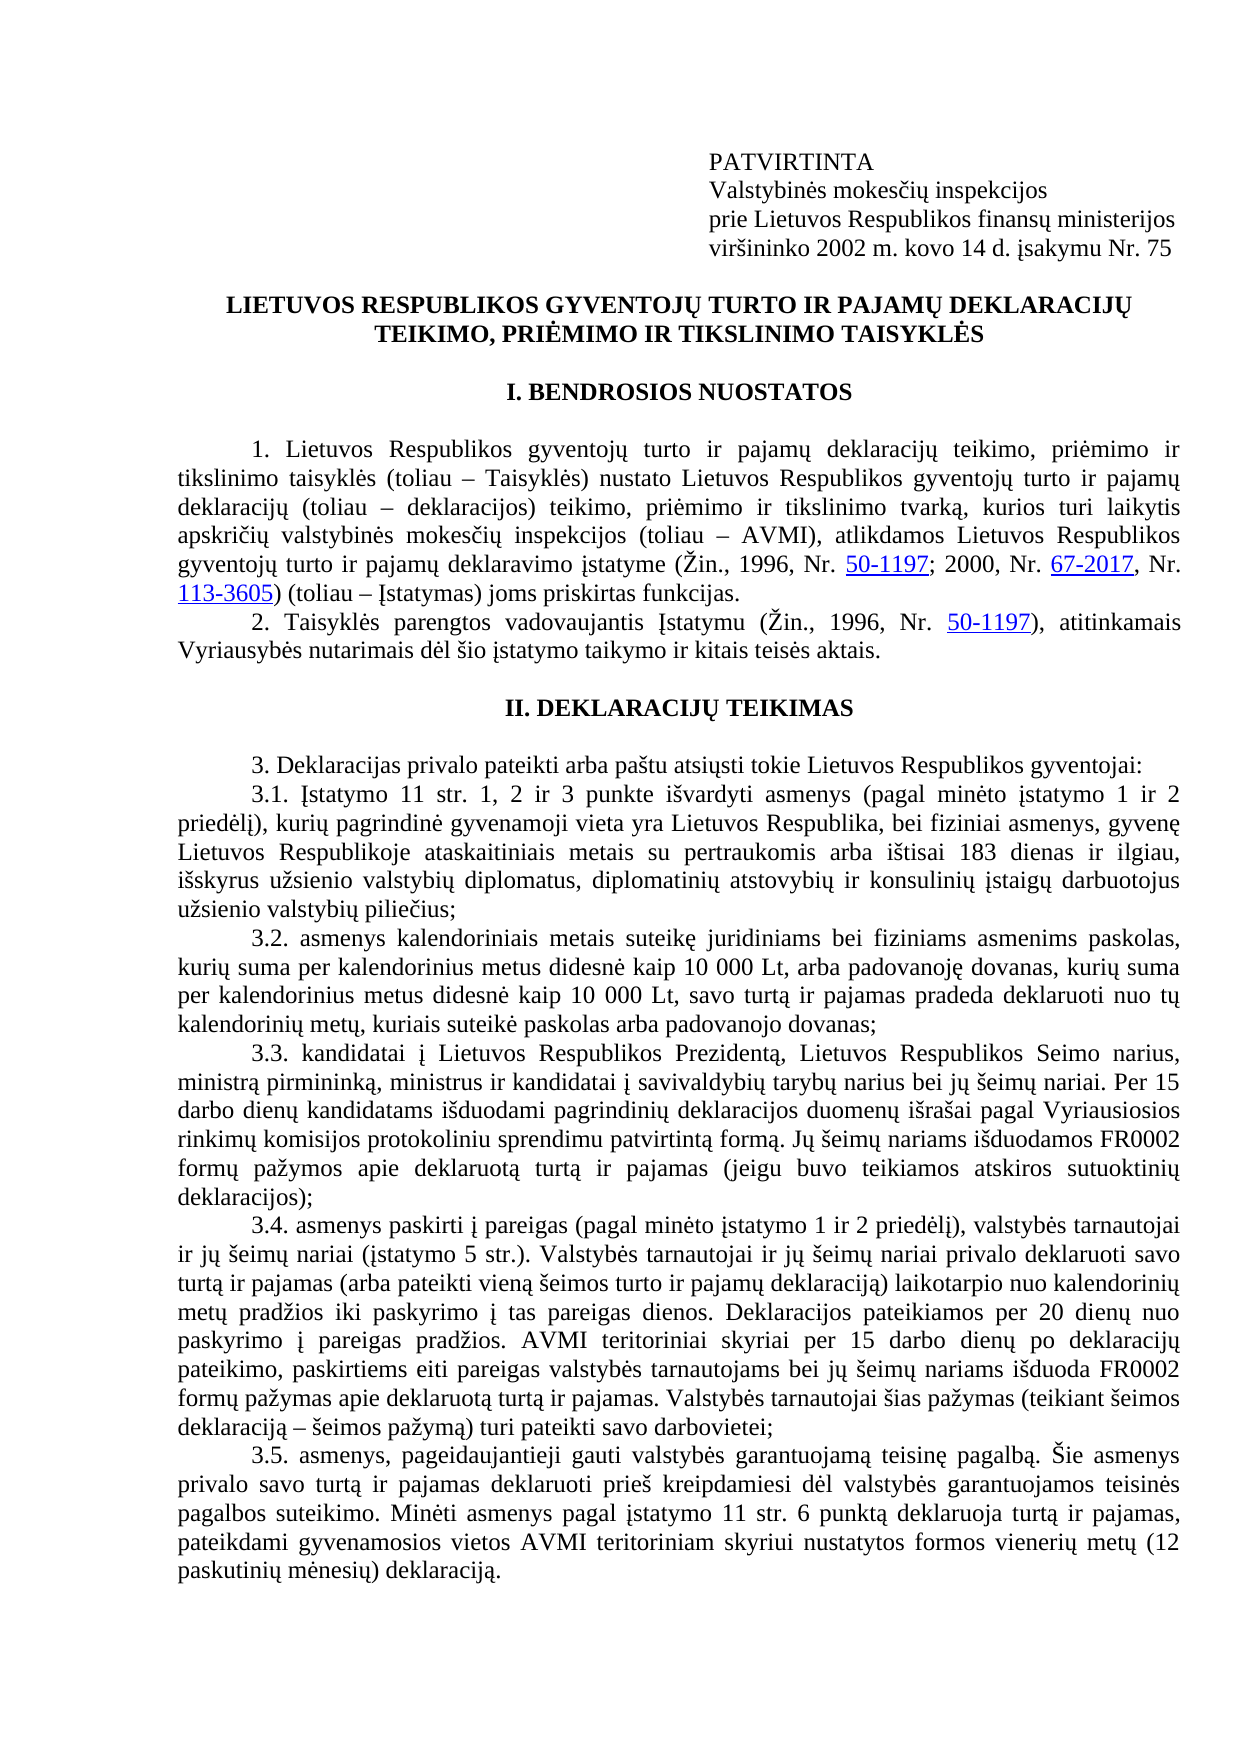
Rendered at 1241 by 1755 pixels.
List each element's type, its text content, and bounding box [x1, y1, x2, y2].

text viršininko 2002 m. kovo 14 d. įsakymu Nr. 75 [177, 233, 1181, 262]
text I. BENDROSIOS NUOSTATOS [177, 377, 1181, 406]
text 3.5. asmenys, pageidaujantieji gauti valstybės garantuojamą teisinę pagalbą. Šie asmenys privalo savo turtą ir pajamas deklaruoti prieš kreipdamiesi dėl valstybės garantuojamos teisinės pagalbos suteikimo. Minėti asmenys pagal įstatymo 11 str. 6 punktą deklaruoja turtą ir pajamas, pateikdami gyvenamosios vietos AVMI teritoriniam skyriui nustatytos formos vienerių metų (12 paskutinių mėnesių) deklaraciją. [177, 1441, 1181, 1584]
text LIETUVOS RESPUBLIKOS GYVENTOJŲ TURTO IR PAJAMŲ DEKLARACIJŲ TEIKIMO, PRIĖMIMO IR TIKSLINIMO TAISYKLĖS [177, 291, 1181, 348]
text 2. Taisyklės parengtos vadovaujantis Įstatymu (Žin., 1996, Nr. 50-1197), atitinkamais Vyriausybės nutarimais dėl šio įstatymo taikymo ir kitais teisės aktais. [177, 607, 1181, 664]
text 3.3. kandidatai į Lietuvos Respublikos Prezidentą, Lietuvos Respublikos Seimo narius, ministrą pirmininką, ministrus ir kandidatai į savivaldybių tarybų narius bei jų šeimų nariai. Per 15 darbo dienų kandidatams išduodami pagrindinių deklaracijos duomenų išrašai pagal Vyriausiosios rinkimų komisijos protokoliniu sprendimu patvirtintą formą. Jų šeimų nariams išduodamos FR0002 formų pažymos apie deklaruotą turtą ir pajamas (jeigu buvo teikiamos atskiros sutuoktinių deklaracijos); [177, 1038, 1181, 1211]
text 3.4. asmenys paskirti į pareigas (pagal minėto įstatymo 1 ir 2 priedėlį), valstybės tarnautojai ir jų šeimų nariai (įstatymo 5 str.). Valstybės tarnautojai ir jų šeimų nariai privalo deklaruoti savo turtą ir pajamas (arba pateikti vieną šeimos turto ir pajamų deklaraciją) laikotarpio nuo kalendorinių metų pradžios iki paskyrimo į tas pareigas dienos. Deklaracijos pateikiamos per 20 dienų nuo paskyrimo į pareigas pradžios. AVMI teritoriniai skyriai per 15 darbo dienų po deklaracijų pateikimo, paskirtiems eiti pareigas valstybės tarnautojams bei jų šeimų nariams išduoda FR0002 formų pažymas apie deklaruotą turtą ir pajamas. Valstybės tarnautojai šias pažymas (teikiant šeimos deklaraciją – šeimos pažymą) turi pateikti savo darbovietei; [177, 1211, 1181, 1441]
text 3.2. asmenys kalendoriniais metais suteikę juridiniams bei fiziniams asmenims paskolas, kurių suma per kalendorinius metus didesnė kaip 10 000 Lt, arba padovanoję dovanas, kurių suma per kalendorinius metus didesnė kaip 10 000 Lt, savo turtą ir pajamas pradeda deklaruoti nuo tų kalendorinių metų, kuriais suteikė paskolas arba padovanojo dovanas; [177, 923, 1181, 1038]
text II. DEKLARACIJŲ TEIKIMAS [177, 693, 1181, 722]
text 3. Deklaracijas privalo pateikti arba paštu atsiųsti tokie Lietuvos Respublikos gyventojai: [177, 751, 1181, 779]
text 1. Lietuvos Respublikos gyventojų turto ir pajamų deklaracijų teikimo, priėmimo ir tikslinimo taisyklės (toliau – Taisyklės) nustato Lietuvos Respublikos gyventojų turto ir pajamų deklaracijų (toliau – deklaracijos) teikimo, priėmimo ir tikslinimo tvarką, kurios turi laikytis apskričių valstybinės mokesčių inspekcijos (toliau – AVMI), atlikdamos Lietuvos Respublikos gyventojų turto ir pajamų deklaravimo įstatyme (Žin., 1996, Nr. 50-1197; 2000, Nr. 67-2017, Nr. 113-3605) (toliau – Įstatymas) joms priskirtas funkcijas. [177, 434, 1181, 607]
text prie Lietuvos Respublikos finansų ministerijos [177, 204, 1181, 233]
text Valstybinės mokesčių inspekcijos [177, 176, 1181, 204]
text 3.1. Įstatymo 11 str. 1, 2 ir 3 punkte išvardyti asmenys (pagal minėto įstatymo 1 ir 2 priedėlį), kurių pagrindinė gyvenamoji vieta yra Lietuvos Respublika, bei fiziniai asmenys, gyvenę Lietuvos Respublikoje ataskaitiniais metais su pertraukomis arba ištisai 183 dienas ir ilgiau, išskyrus užsienio valstybių diplomatus, diplomatinių atstovybių ir konsulinių įstaigų darbuotojus užsienio valstybių piliečius; [177, 779, 1181, 923]
text PATVIRTINTA [177, 147, 1181, 176]
